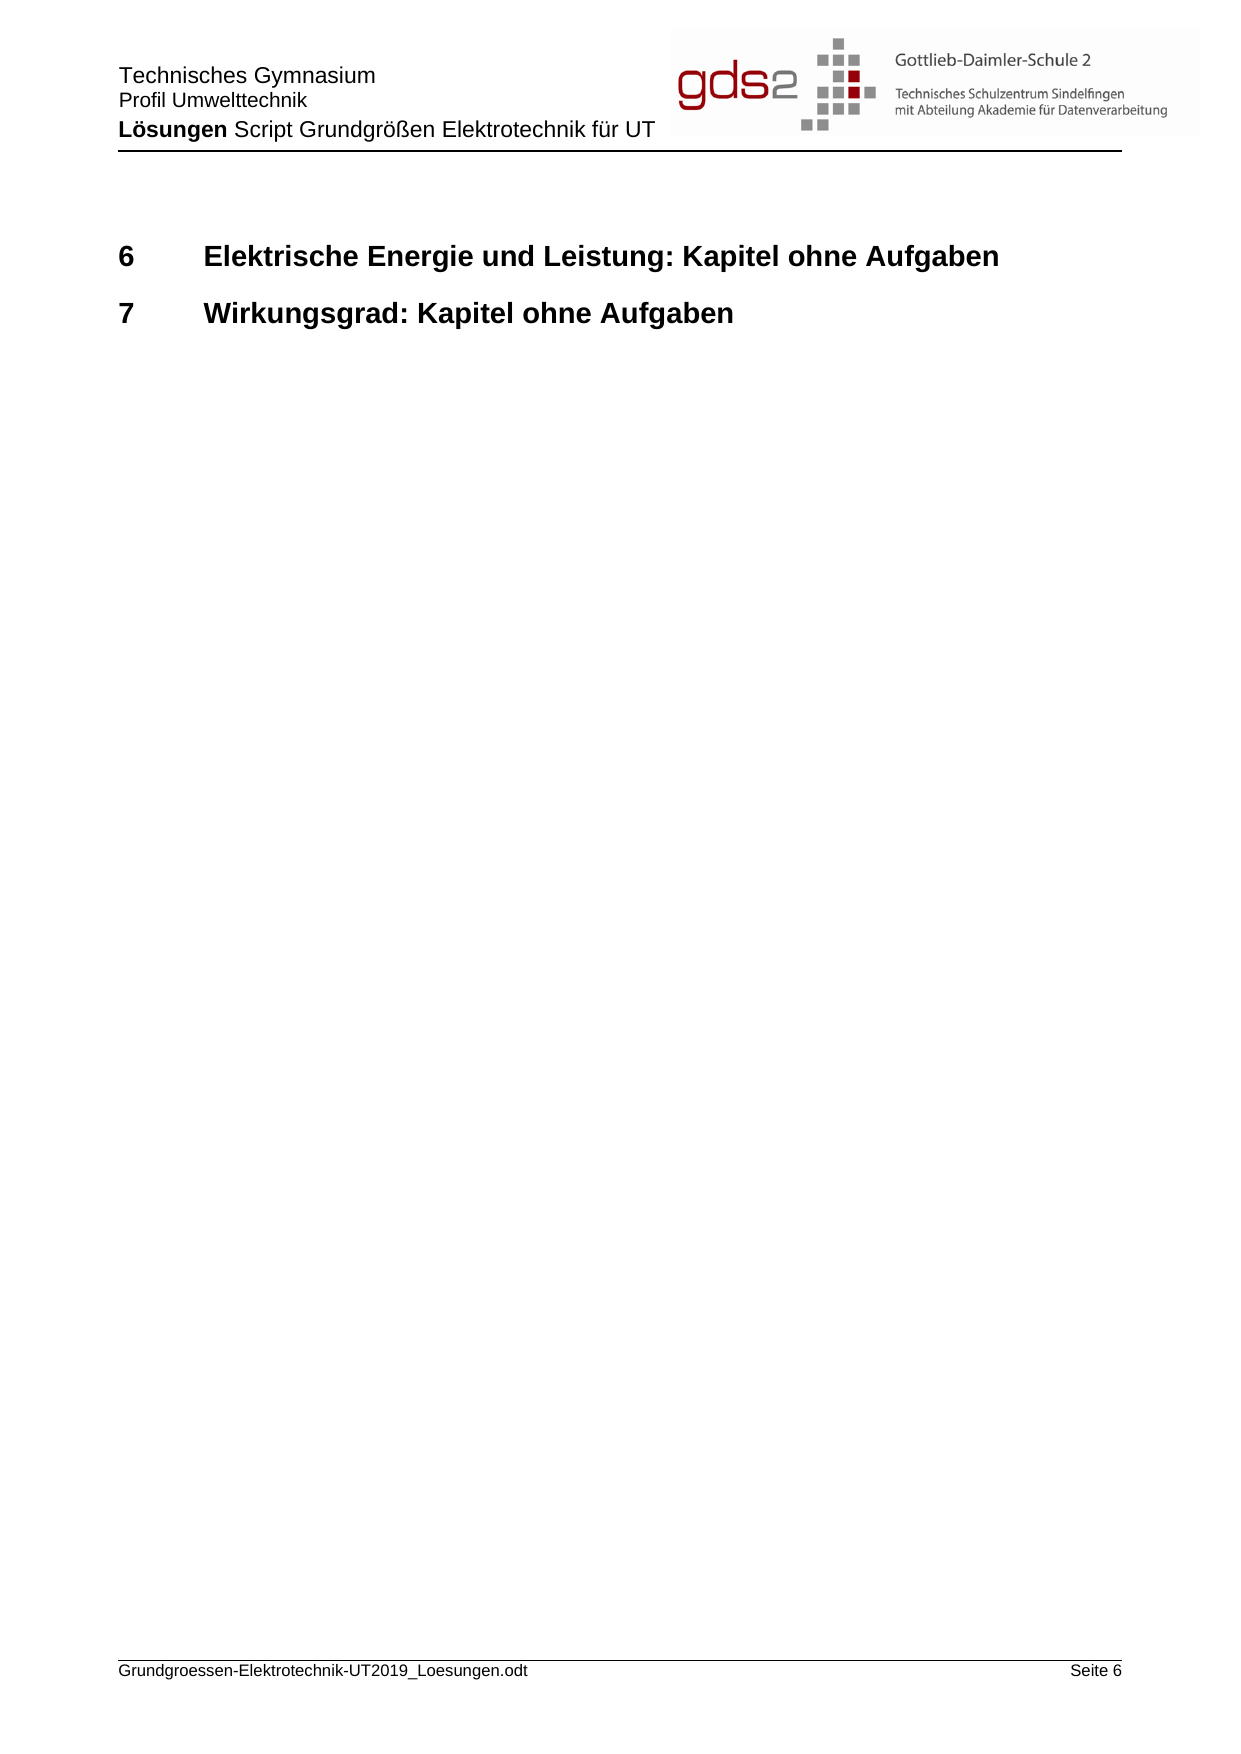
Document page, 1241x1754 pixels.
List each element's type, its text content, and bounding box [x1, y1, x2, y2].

picture [670, 28, 1201, 135]
subtitle Wirkungsgrad: Kapitel ohne Aufgaben [118, 297, 1122, 330]
subtitle Elektrische Energie und Leistung: Kapitel ohne Aufgaben [118, 239, 1122, 272]
